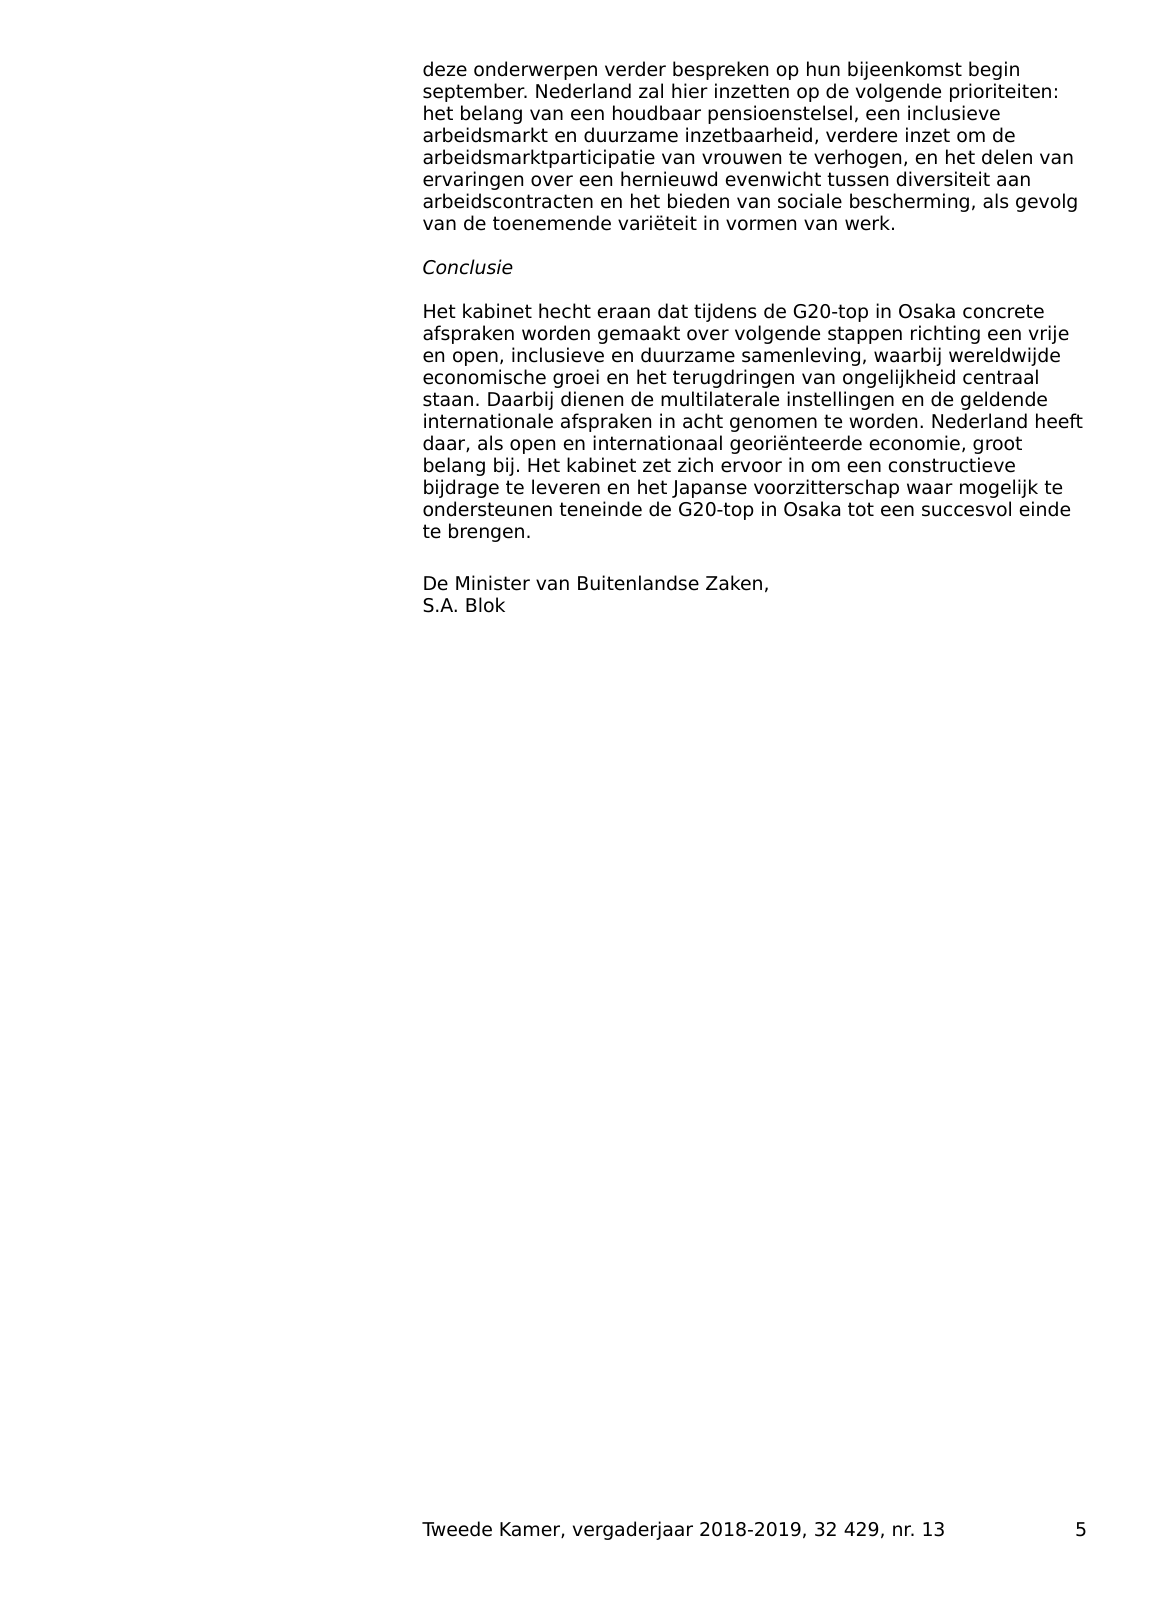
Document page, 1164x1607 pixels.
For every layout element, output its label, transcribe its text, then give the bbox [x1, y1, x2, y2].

text deze onderwerpen verder bespreken op hun bijeenkomst begin september. Nederland zal hier inzetten op de volgende prioriteiten: het belang van een houdbaar pensioenstelsel, een inclusieve arbeidsmarkt en duurzame inzetbaarheid, verdere inzet om de arbeidsmarktparticipatie van vrouwen te verhogen, en het delen van ervaringen over een hernieuwd evenwicht tussen diversiteit aan arbeidscontracten en het bieden van sociale bescherming, als gevolg van de toenemende variëteit in vormen van werk. [422, 59, 1087, 235]
text De Minister van Buitenlandse Zaken, S.A. Blok [422, 573, 1087, 617]
text Het kabinet hecht eraan dat tijdens de G20-top in Osaka concrete afspraken worden gemaakt over volgende stappen richting een vrije en open, inclusieve en duurzame samenleving, waarbij wereldwijde economische groei en het terugdringen van ongelijkheid centraal staan. Daarbij dienen de multilaterale instellingen en de geldende internationale afspraken in acht genomen te worden. Nederland heeft daar, als open en internationaal georiënteerde economie, groot belang bij. Het kabinet zet zich ervoor in om een constructieve bijdrage te leveren en het Japanse voorzitterschap waar mogelijk te ondersteunen teneinde de G20-top in Osaka tot een succesvol einde te brengen. [422, 301, 1087, 543]
subtitle Conclusie [422, 257, 1087, 279]
